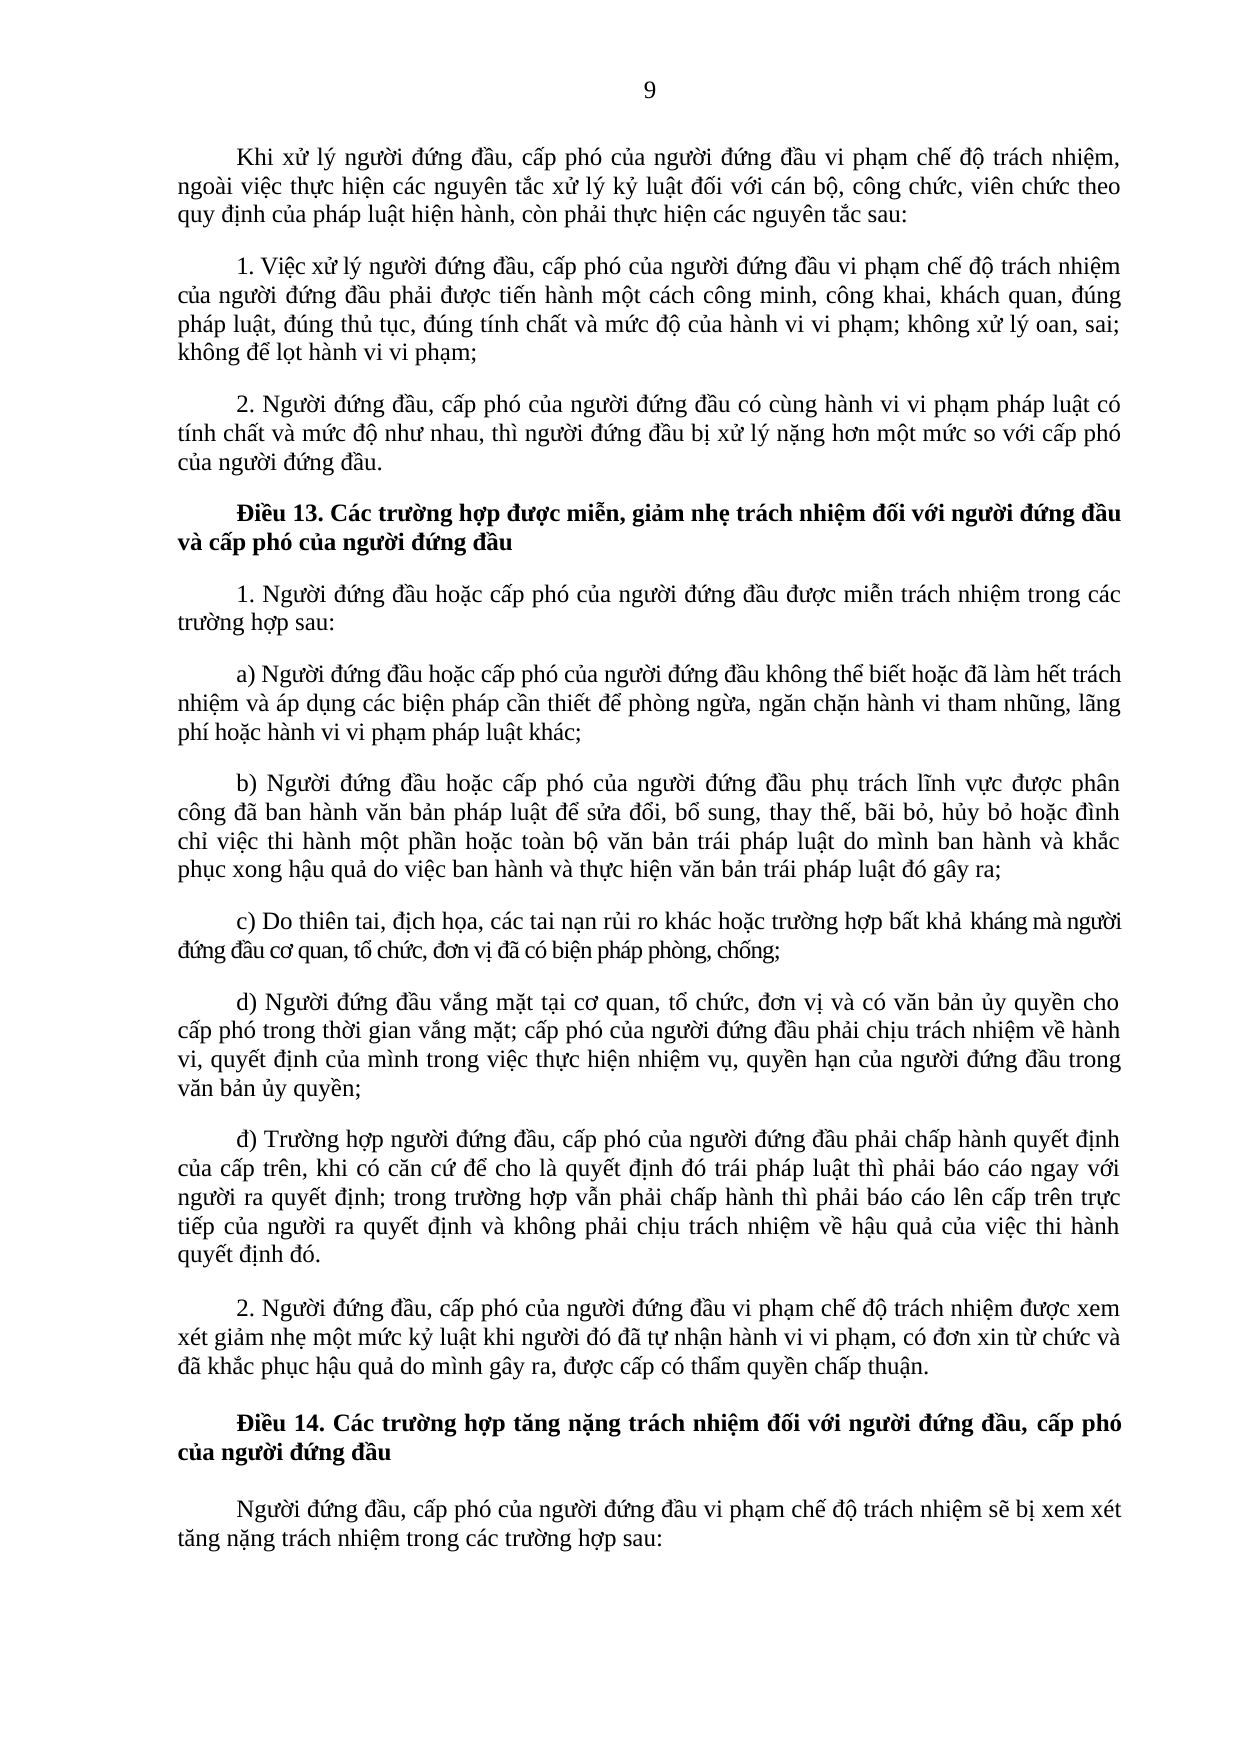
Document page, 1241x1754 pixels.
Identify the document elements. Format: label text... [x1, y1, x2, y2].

text 2. Người đứng đầu, cấp phó của người đứng đầu vi phạm chế độ trách nhiệm được xem xét giảm nhẹ một mức kỷ luật khi người đó đã tự nhận hành vi vi phạm, có đơn xin từ chức và đã khắc phục hậu quả do mình gây ra, được cấp có thẩm quyền chấp thuận. [177, 1293, 1122, 1379]
text d) Người đứng đầu vắng mặt tại cơ quan, tổ chức, đơn vị và có văn bản ủy quyền cho cấp phó trong thời gian vắng mặt; cấp phó của người đứng đầu phải chịu trách nhiệm về hành vi, quyết định của mình trong việc thực hiện nhiệm vụ, quyền hạn của người đứng đầu trong văn bản ủy quyền; [177, 987, 1122, 1102]
text Điều 14. Các trường hợp tăng nặng trách nhiệm đối với người đứng đầu, cấp phó của người đứng đầu [177, 1408, 1122, 1466]
text đ) Trường hợp người đứng đầu, cấp phó của người đứng đầu phải chấp hành quyết định của cấp trên, khi có căn cứ để cho là quyết định đó trái pháp luật thì phải báo cáo ngay với người ra quyết định; trong trường hợp vẫn phải chấp hành thì phải báo cáo lên cấp trên trực tiếp của người ra quyết định và không phải chịu trách nhiệm về hậu quả của việc thi hành quyết định đó. [177, 1124, 1122, 1268]
text b) Người đứng đầu hoặc cấp phó của người đứng đầu phụ trách lĩnh vực được phân công đã ban hành văn bản pháp luật để sửa đổi, bổ sung, thay thế, bãi bỏ, hủy bỏ hoặc đình chỉ việc thi hành một phần hoặc toàn bộ văn bản trái pháp luật do mình ban hành và khắc phục xong hậu quả do việc ban hành và thực hiện văn bản trái pháp luật đó gây ra; [177, 768, 1122, 883]
text 1. Việc xử lý người đứng đầu, cấp phó của người đứng đầu vi phạm chế độ trách nhiệm của người đứng đầu phải được tiến hành một cách công minh, công khai, khách quan, đúng pháp luật, đúng thủ tục, đúng tính chất và mức độ của hành vi vi phạm; không xử lý oan, sai; không để lọt hành vi vi phạm; [177, 251, 1122, 366]
text 1. Người đứng đầu hoặc cấp phó của người đứng đầu được miễn trách nhiệm trong các trường hợp sau: [177, 579, 1122, 636]
text Điều 13. Các trường hợp được miễn, giảm nhẹ trách nhiệm đối với người đứng đầu và cấp phó của người đứng đầu [177, 498, 1122, 556]
text c) Do thiên tai, địch họa, các tai nạn rủi ro khác hoặc trường hợp bất khả kháng mà người đứng đầu cơ quan, tổ chức, đơn vị đã có biện pháp phòng, chống; [177, 906, 1122, 964]
text a) Người đứng đầu hoặc cấp phó của người đứng đầu không thể biết hoặc đã làm hết trách nhiệm và áp dụng các biện pháp cần thiết để phòng ngừa, ngăn chặn hành vi tham nhũng, lãng phí hoặc hành vi vi phạm pháp luật khác; [177, 659, 1122, 745]
text 2. Người đứng đầu, cấp phó của người đứng đầu có cùng hành vi vi phạm pháp luật có tính chất và mức độ như nhau, thì người đứng đầu bị xử lý nặng hơn một mức so với cấp phó của người đứng đầu. [177, 389, 1122, 475]
text Người đứng đầu, cấp phó của người đứng đầu vi phạm chế độ trách nhiệm sẽ bị xem xét tăng nặng trách nhiệm trong các trường hợp sau: [177, 1494, 1122, 1552]
text Khi xử lý người đứng đầu, cấp phó của người đứng đầu vi phạm chế độ trách nhiệm, ngoài việc thực hiện các nguyên tắc xử lý kỷ luật đối với cán bộ, công chức, viên chức theo quy định của pháp luật hiện hành, còn phải thực hiện các nguyên tắc sau: [177, 142, 1122, 228]
